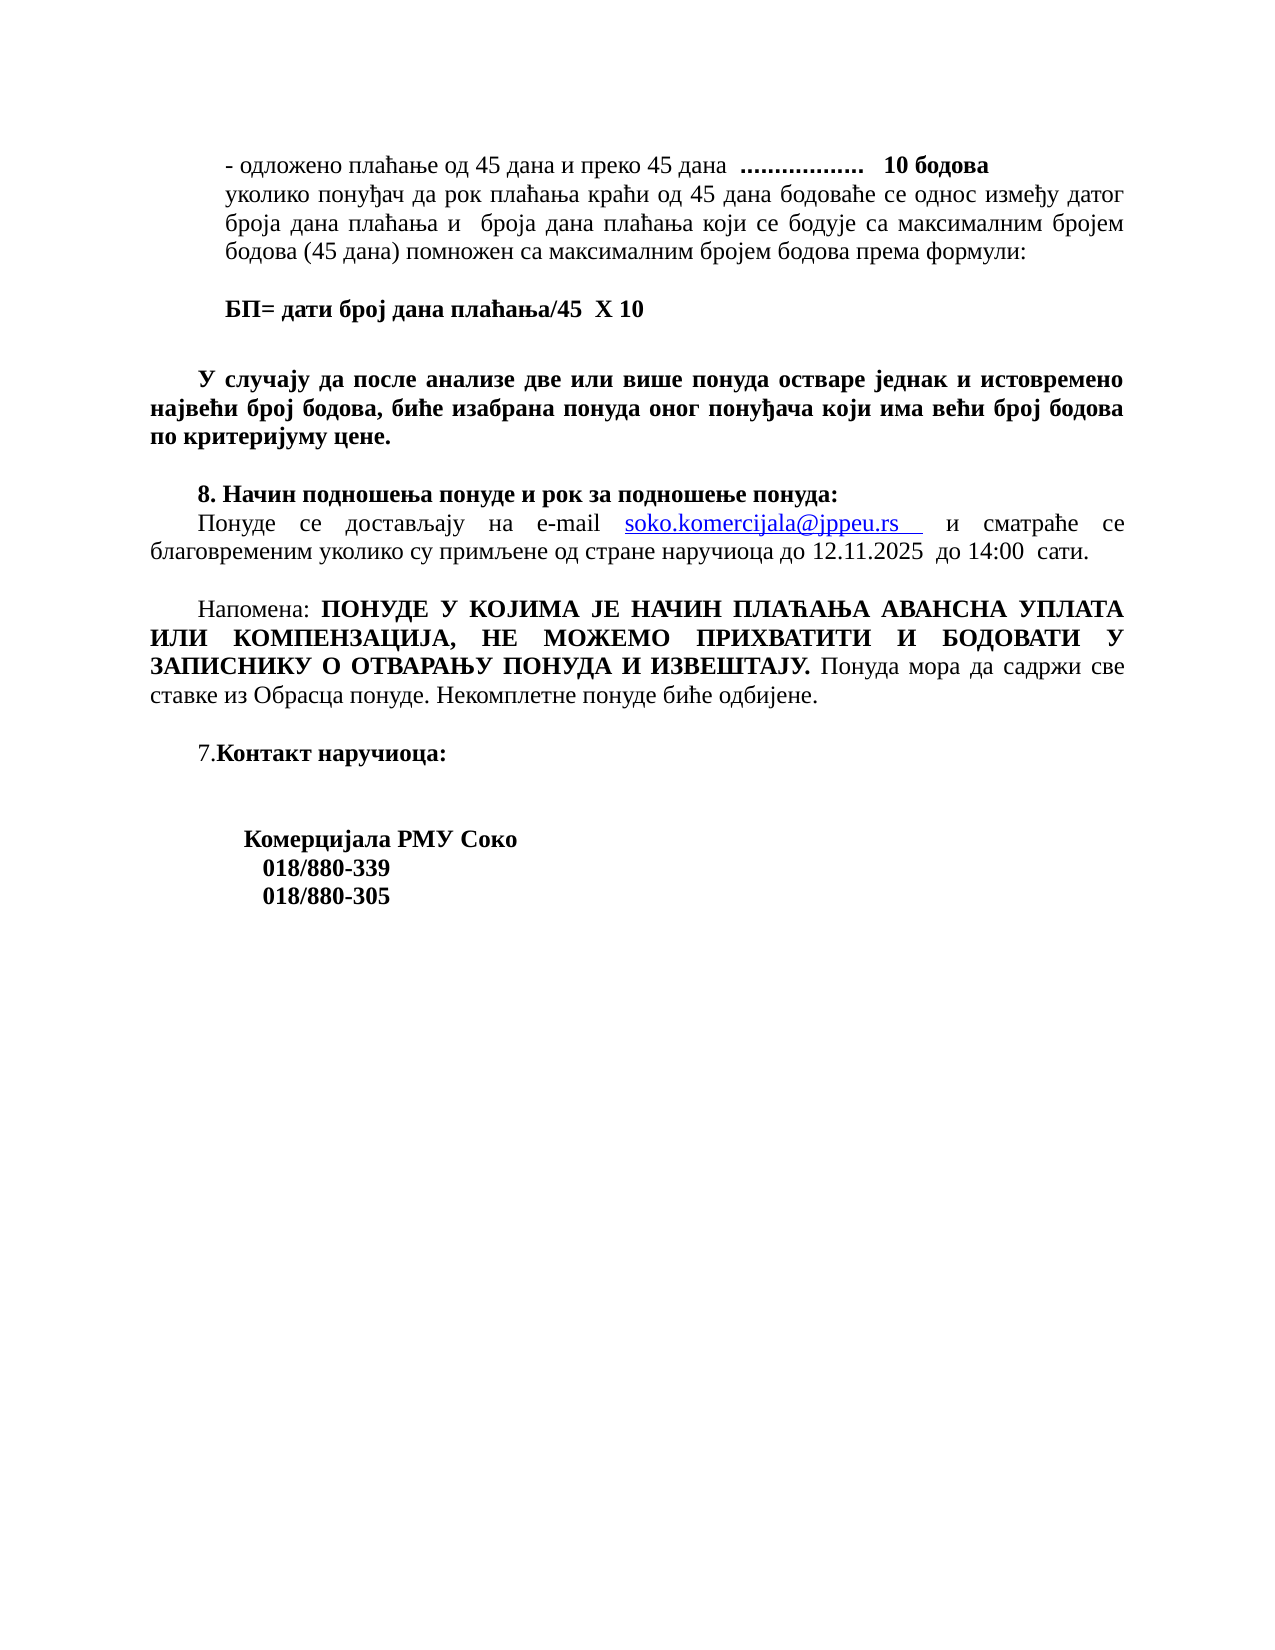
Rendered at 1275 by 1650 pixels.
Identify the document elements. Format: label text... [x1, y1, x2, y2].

text У случају да после анализе две или више понуда остваре једнак и истовремено највећи број бодова, биће изабрана понуда оног понуђача који има већи број бодова по критеријуму цене. [150, 364, 1125, 450]
text 8. Начин подношења понуде и рок за подношење понуда: [150, 479, 1125, 508]
text - одложено плаћање од 45 дана и преко 45 дана .................. 10 бодова [225, 150, 1125, 179]
text 018/880-305 [225, 881, 1125, 910]
list Контакт наручиоца: [150, 738, 1125, 766]
text уколико понуђач да рок плаћања краћи од 45 дана бодоваће се однос између датог броја дана плаћања и броја дана плаћања који се бодује са максималним бројем бодова (45 дана) помножен са максималним бројем бодова према формули: [225, 179, 1125, 265]
text Комерцијала РМУ Соко [225, 824, 1125, 853]
text Понуде се достављају на e-mail soko.komercijala@jppeu.rs и сматраће се благовременим уколико су примљене од стране наручиоца до 12.11.2025 до 14:00 сати. [150, 508, 1125, 565]
text Напомена: ПОНУДЕ У КОЈИМА ЈЕ НАЧИН ПЛАЋАЊА АВАНСНА УПЛАТА ИЛИ КОМПЕНЗАЦИЈА, НЕ МОЖЕМО ПРИХВАТИТИ И БОДОВАТИ У ЗАПИСНИКУ О ОТВАРАЊУ ПОНУДА И ИЗВЕШТАЈУ. Понуда мора да садржи све ставке из Обрасца понуде. Некомплетне понуде биће одбијене. [150, 594, 1125, 709]
text 018/880-339 [225, 853, 1125, 881]
text БП= дати број дана плаћања/45 X 10 [225, 294, 1125, 323]
